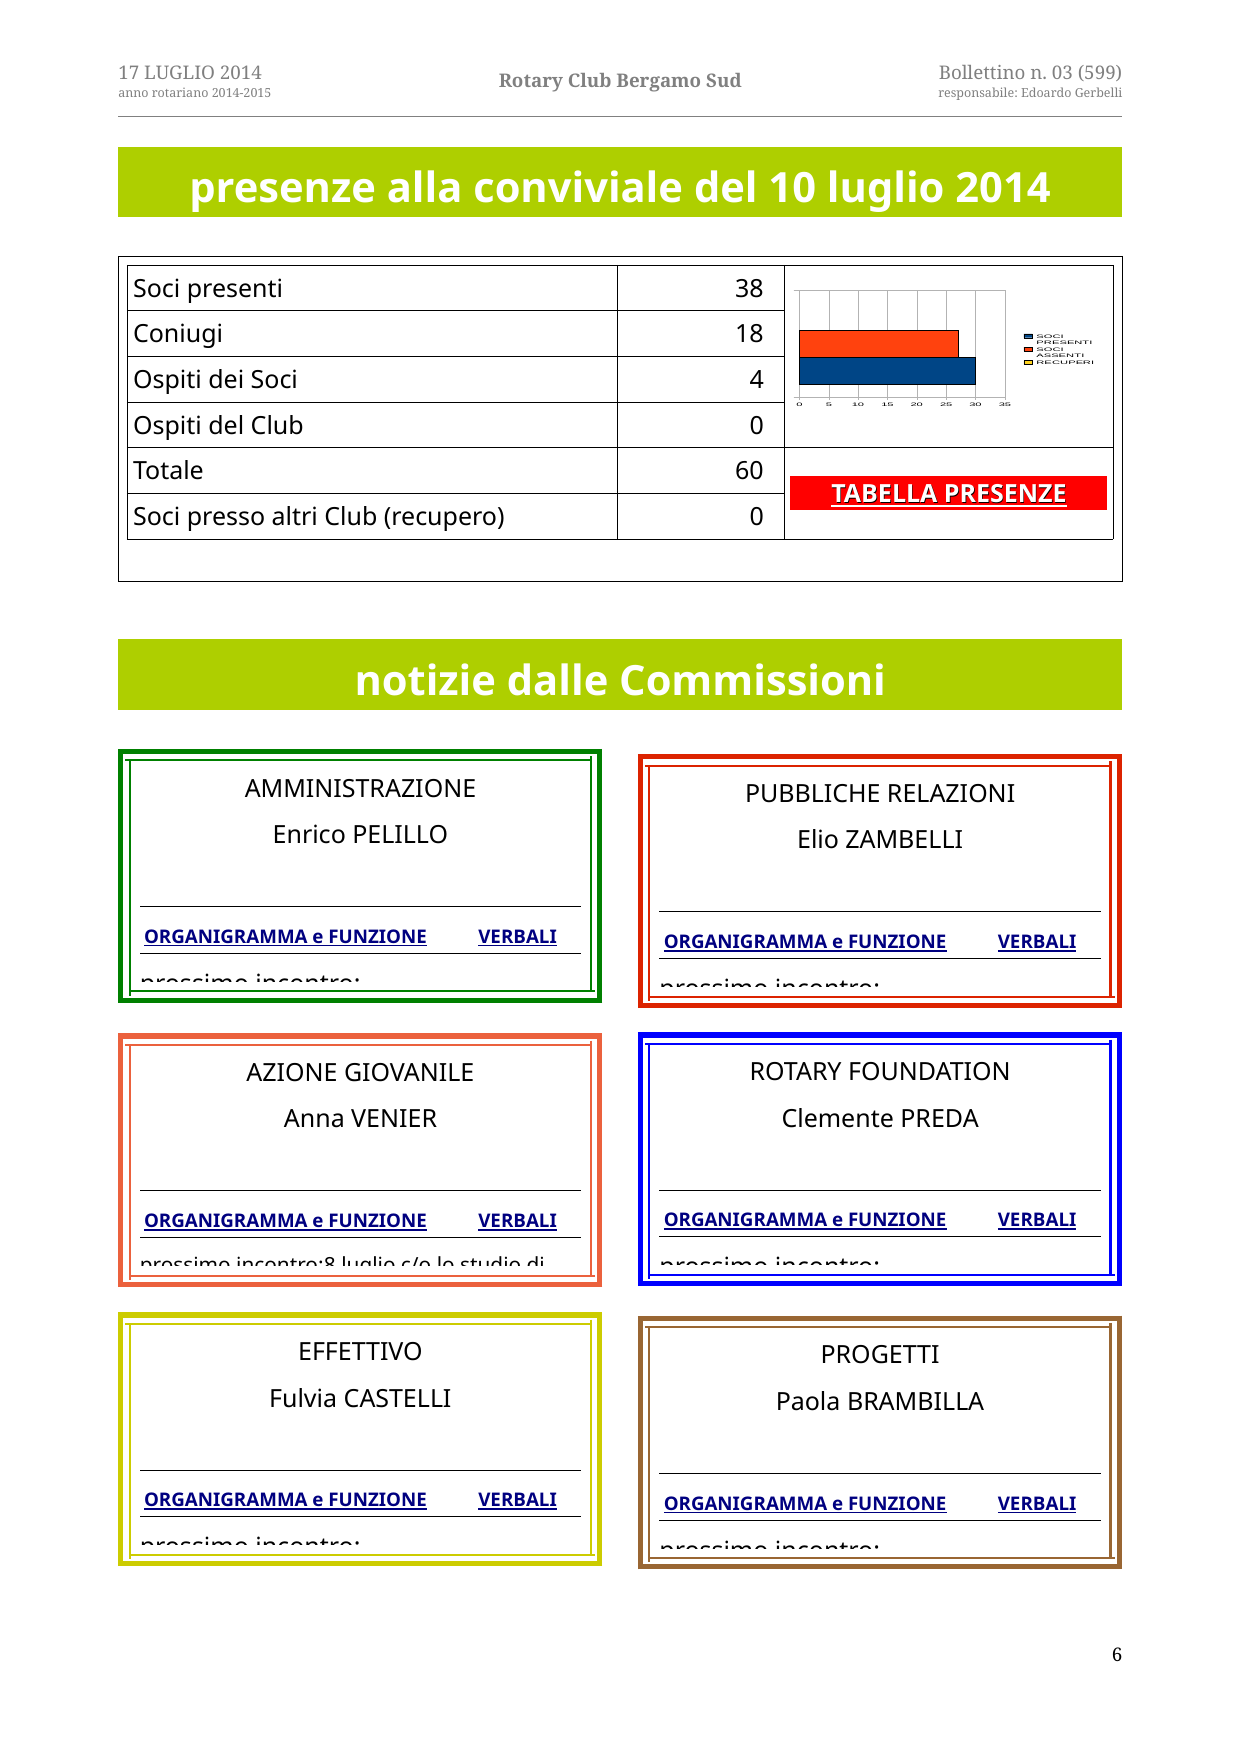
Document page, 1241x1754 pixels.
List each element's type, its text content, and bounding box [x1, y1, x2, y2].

text prossimo incontro: [659, 1249, 1101, 1265]
text Paola BRAMBILLA [659, 1383, 1101, 1417]
text notizie dalle Commissioni [118, 651, 1122, 708]
text ORGANIGRAMMA e FUNZIONE VERBALI [139, 1203, 581, 1237]
table_header 38 [618, 266, 784, 310]
text prossimo incontro: [139, 966, 581, 981]
text Clemente PREDA [659, 1100, 1101, 1134]
text ORGANIGRAMMA e FUNZIONE VERBALI [659, 1485, 1101, 1520]
text prossimo incontro:8 luglio c/o lo studio di Anna [139, 1250, 581, 1266]
table_cell 60 [618, 448, 784, 493]
text prossimo incontro: [659, 971, 1101, 987]
table_cell 18 [618, 311, 784, 356]
text EFFETTIVO [139, 1334, 581, 1368]
table_cell 4 [618, 357, 784, 402]
table_header [785, 266, 1113, 447]
text prossimo incontro: [659, 1532, 1101, 1548]
table_cell 0 [618, 403, 784, 447]
text Fulvia CASTELLI [139, 1380, 581, 1414]
text Anna VENIER [139, 1101, 581, 1135]
text Elio ZAMBELLI [659, 822, 1101, 856]
text AMMINISTRAZIONE [139, 770, 581, 804]
table_cell TABELLA PRESENZE [785, 448, 1113, 538]
text ORGANIGRAMMA e FUNZIONE VERBALI [139, 919, 581, 953]
text ORGANIGRAMMA e FUNZIONE VERBALI [659, 924, 1101, 958]
text PUBBLICHE RELAZIONI [659, 776, 1101, 809]
table_cell Soci presso altri Club (recupero) [128, 494, 617, 538]
text AZIONE GIOVANILE [139, 1054, 581, 1089]
text prossimo incontro: [139, 1529, 581, 1545]
table_cell Ospiti del Club [128, 403, 617, 447]
text ORGANIGRAMMA e FUNZIONE VERBALI [139, 1482, 581, 1517]
text ORGANIGRAMMA e FUNZIONE VERBALI [659, 1202, 1101, 1236]
table_cell Coniugi [128, 311, 617, 356]
table_header Soci presenti [128, 266, 617, 310]
text ROTARY FOUNDATION [659, 1054, 1101, 1088]
table_cell Totale [128, 448, 617, 493]
text presenze alla conviviale del 10 luglio 2014 [118, 158, 1122, 215]
text Enrico PELILLO [139, 817, 581, 851]
text PROGETTI [659, 1337, 1101, 1371]
table_cell Ospiti dei Soci [128, 357, 617, 402]
table_cell 0 [618, 494, 784, 538]
